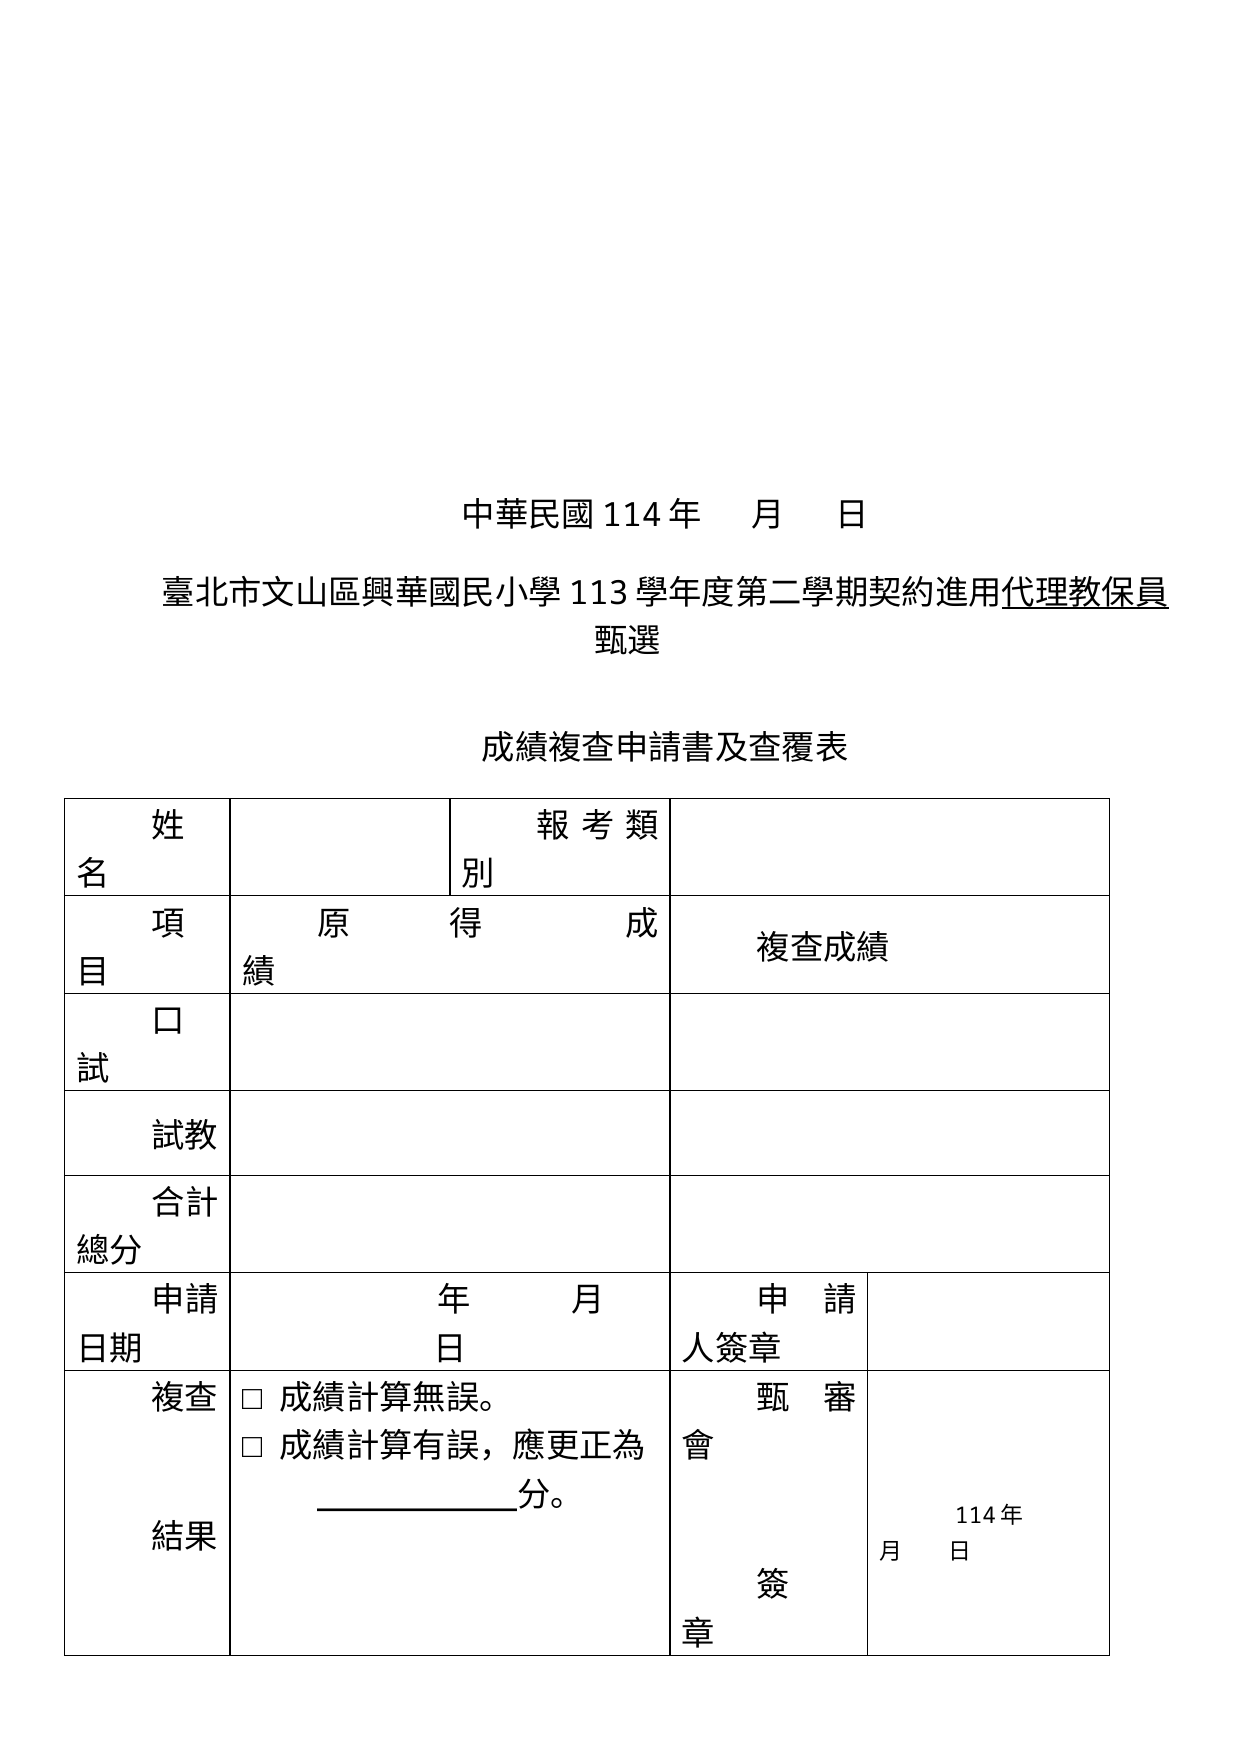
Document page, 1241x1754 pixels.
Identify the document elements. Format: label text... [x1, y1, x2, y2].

table_header [671, 799, 1109, 895]
table_cell [868, 1273, 1109, 1370]
table_cell 試教 [65, 1091, 229, 1175]
table_header 姓 名 [65, 799, 229, 895]
list 臺北市文山區興華國民小學113學年度第二學期契約進用代理教保員甄選 [78, 565, 1176, 662]
table_cell 項 目 [65, 896, 229, 993]
table_cell [231, 994, 669, 1090]
table_cell [231, 1091, 669, 1175]
table_header [231, 799, 449, 895]
table_cell 複查成績 [671, 896, 1109, 993]
table_cell 成績計算無誤。 成績計算有誤，應更正為 __________分。 [231, 1371, 669, 1654]
table_cell 甄審會 簽 章 [671, 1371, 867, 1654]
table_cell 複查 結果 [65, 1371, 229, 1654]
table_cell [671, 1176, 1109, 1272]
table_cell 合計總分 [65, 1176, 229, 1272]
table_cell [231, 1176, 669, 1272]
table_cell 口 試 [65, 994, 229, 1090]
table_cell 申請人簽章 [671, 1273, 867, 1370]
table_cell [671, 994, 1109, 1090]
table_header 報考類別 [451, 799, 669, 895]
list 中華民國114年 月 日 [78, 488, 1176, 536]
table_cell 年 月 日 [231, 1273, 669, 1370]
table_cell [671, 1091, 1109, 1175]
table_cell 原 得 成 績 [231, 896, 669, 993]
table_cell 申請日期 [65, 1273, 229, 1370]
table_cell 114年 月 日 [868, 1371, 1109, 1654]
list 成績複查申請書及查覆表 [78, 720, 1176, 769]
